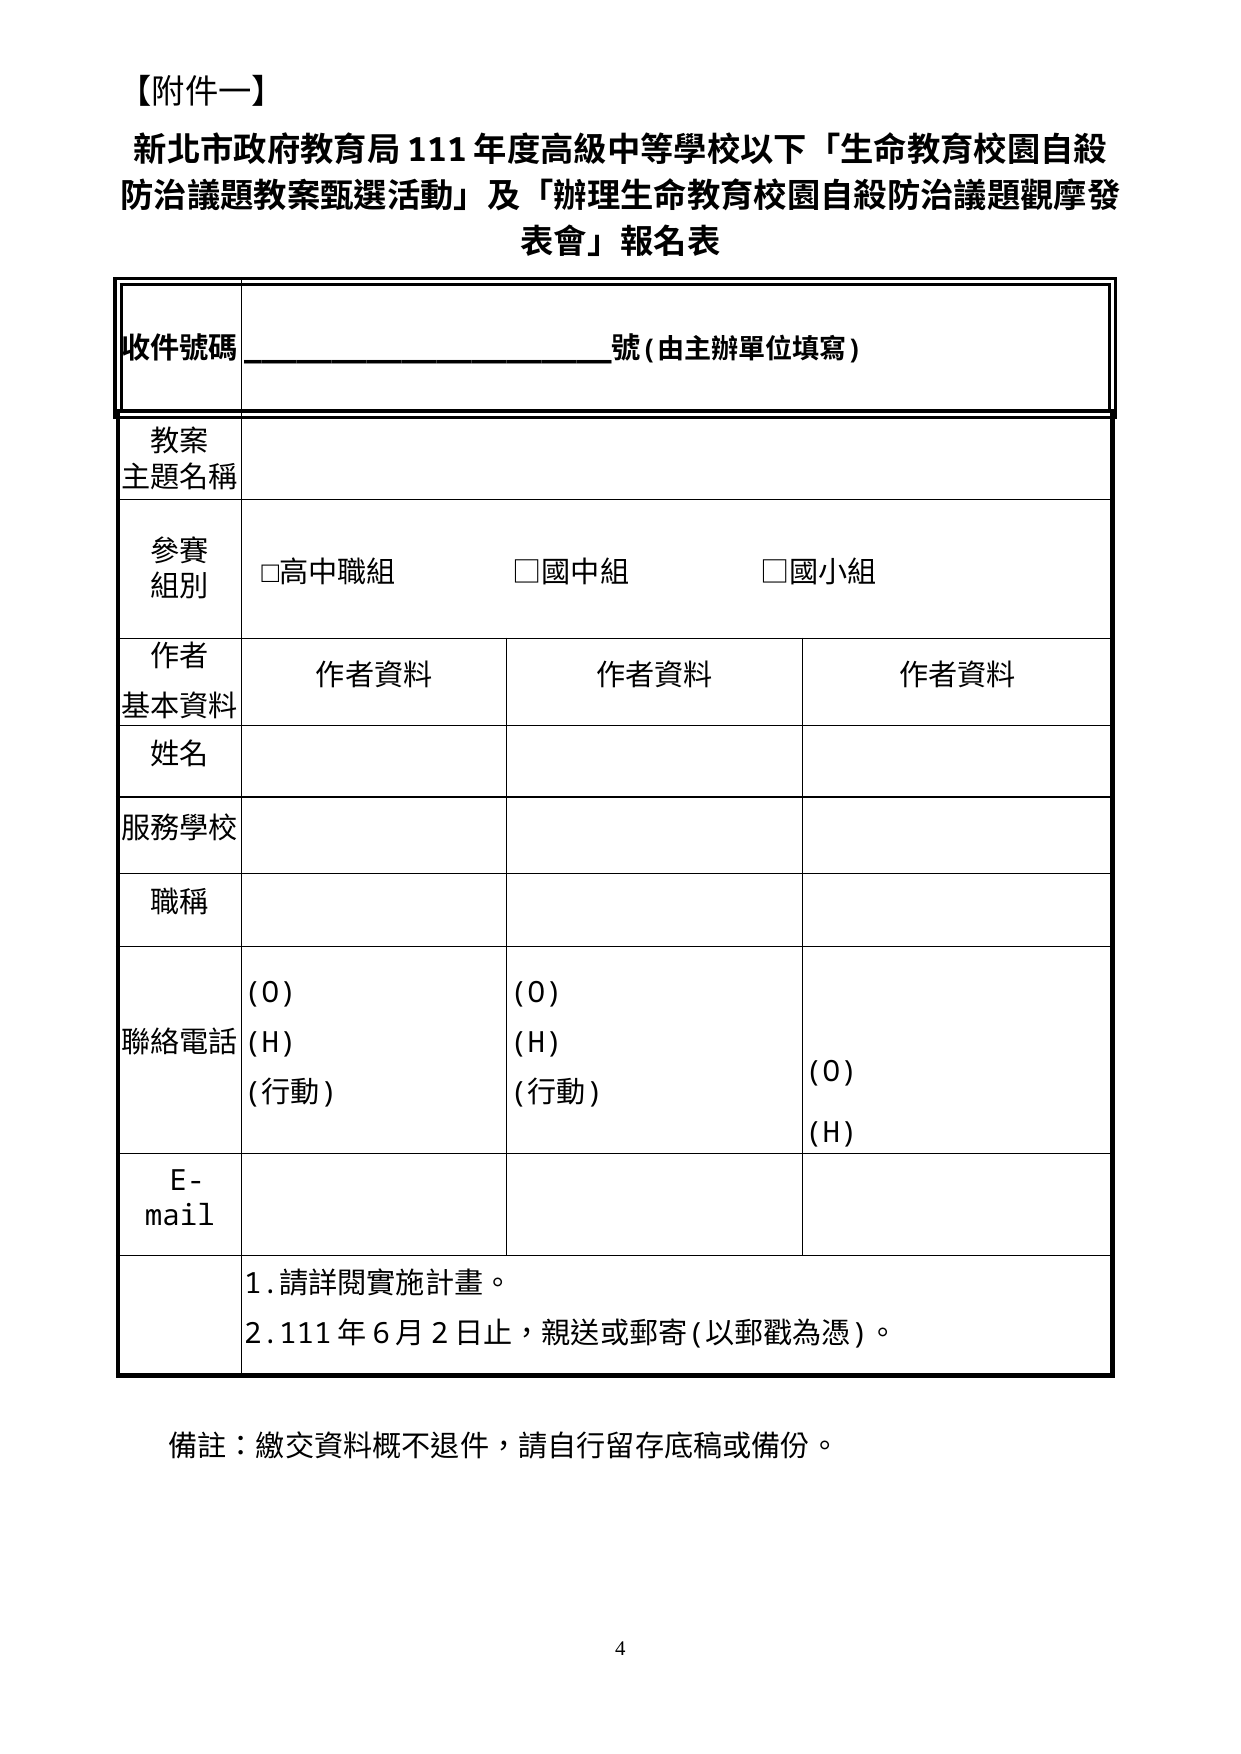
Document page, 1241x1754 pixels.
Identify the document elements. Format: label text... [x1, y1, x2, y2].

table_header _____________________號(由主辦單位填寫) [242, 280, 1112, 409]
table_cell [118, 1378, 1054, 1428]
table_cell (O) (H) (行動) [242, 947, 506, 1152]
table_cell 作者資料 [803, 639, 1110, 725]
table_cell [803, 874, 1110, 946]
table_cell 聯絡電話 [120, 947, 241, 1152]
table_cell [242, 419, 1110, 498]
table_cell [242, 1154, 506, 1255]
table_cell 教案 主題名稱 [120, 419, 241, 498]
table_cell □高中職組 □國中組 □國小組 [242, 500, 1110, 637]
table_cell E-mail [120, 1154, 241, 1255]
table_cell [507, 726, 802, 796]
text 【附件一】 [118, 75, 1122, 110]
table_cell 姓名 [120, 726, 241, 796]
table_cell [242, 874, 506, 946]
text 備註：繳交資料概不退件，請自行留存底稿或備份。 [118, 1428, 1122, 1463]
table_cell [507, 1154, 802, 1255]
table_header 收件號碼 [118, 280, 241, 409]
table_cell 職稱 [120, 874, 241, 946]
table_cell [242, 798, 506, 873]
text 新北市政府教育局111年度高級中等學校以下「生命教育校園自殺防治議題教案甄選活動」及「辦理生命教育校園自殺防治議題觀摩發表會」報名表 [118, 125, 1122, 262]
table_cell (O) (H) (行動) [507, 947, 802, 1152]
table_cell 參賽 組別 [120, 500, 241, 637]
table_cell [803, 726, 1110, 796]
table_cell [1054, 1378, 1112, 1428]
table_cell [803, 1154, 1110, 1255]
table_cell [803, 798, 1110, 873]
table_cell [242, 726, 506, 796]
table_cell [507, 874, 802, 946]
table_cell [507, 798, 802, 873]
table_cell (O) (H) (行動) [803, 947, 1110, 1152]
table_cell [120, 1256, 241, 1373]
table_cell 服務學校 [120, 798, 241, 873]
table_cell 作者資料 [507, 639, 802, 725]
table_cell 作者資料 [242, 639, 506, 725]
table_cell 1.請詳閱實施計畫。 2.111年6月2日止，親送或郵寄(以郵戳為憑)。 [242, 1256, 1110, 1373]
table_cell 作者 基本資料 [120, 639, 241, 725]
